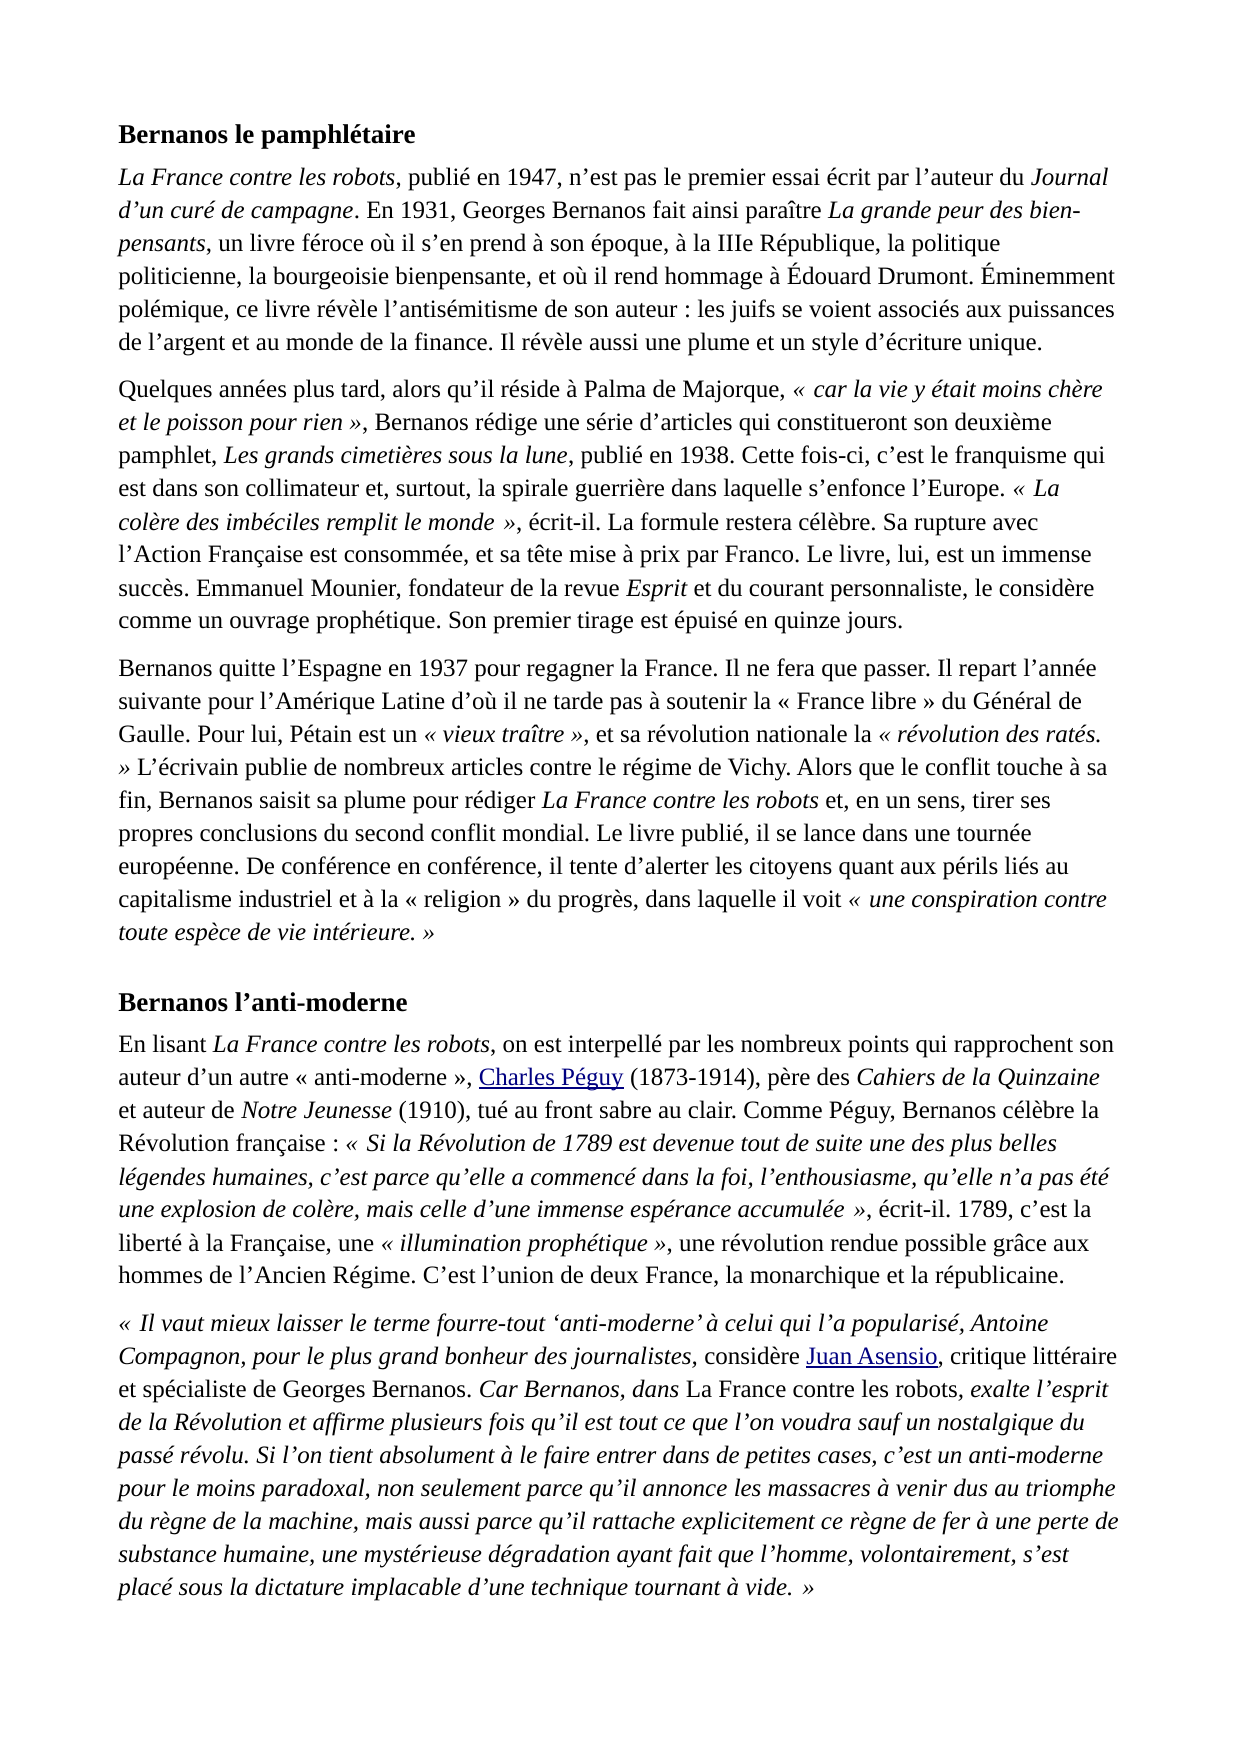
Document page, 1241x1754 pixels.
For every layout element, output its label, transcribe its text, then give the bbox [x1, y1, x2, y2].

text Bernanos quitte l’Espagne en 1937 pour regagner la France. Il ne fera que passer. Il repart l’année suivante pour l’Amérique Latine d’où il ne tarde pas à soutenir la « France libre » du Général de Gaulle. Pour lui, Pétain est un « vieux traître », et sa révolution nationale la « révolution des ratés. » L’écrivain publie de nombreux articles contre le régime de Vichy. Alors que le conflit touche à sa fin, Bernanos saisit sa plume pour rédiger La France contre les robots et, en un sens, tirer ses propres conclusions du second conflit mondial. Le livre publié, il se lance dans une tournée européenne. De conférence en conférence, il tente d’alerter les citoyens quant aux périls liés au capitalisme industriel et à la « religion » du progrès, dans laquelle il voit « une conspiration contre toute espèce de vie intérieure. » [118, 653, 1122, 946]
subtitle Bernanos le pamphlétaire [118, 118, 1122, 149]
subtitle Bernanos l’anti-moderne [118, 986, 1122, 1017]
text La France contre les robots, publié en 1947, n’est pas le premier essai écrit par l’auteur du Journal d’un curé de campagne. En 1931, Georges Bernanos fait ainsi paraître La grande peur des bien-pensants, un livre féroce où il s’en prend à son époque, à la IIIe République, la politique politicienne, la bourgeoisie bienpensante, et où il rend hommage à Édouard Drumont. Éminemment polémique, ce livre révèle l’antisémitisme de son auteur : les juifs se voient associés aux puissances de l’argent et au monde de la finance. Il révèle aussi une plume et un style d’écriture unique. [118, 162, 1122, 356]
text « Il vaut mieux laisser le terme fourre-tout ‘anti-moderne’ à celui qui l’a popularisé, Antoine Compagnon, pour le plus grand bonheur des journalistes, considère Juan Asensio, critique littéraire et spécialiste de Georges Bernanos. Car Bernanos, dans La France contre les robots, exalte l’esprit de la Révolution et affirme plusieurs fois qu’il est tout ce que l’on voudra sauf un nostalgique du passé révolu. Si l’on tient absolument à le faire entrer dans de petites cases, c’est un anti-moderne pour le moins paradoxal, non seulement parce qu’il annonce les massacres à venir dus au triomphe du règne de la machine, mais aussi parce qu’il rattache explicitement ce règne de fer à une perte de substance humaine, une mystérieuse dégradation ayant fait que l’homme, volontairement, s’est placé sous la dictature implacable d’une technique tournant à vide. » [118, 1308, 1122, 1601]
text Quelques années plus tard, alors qu’il réside à Palma de Majorque, « car la vie y était moins chère et le poisson pour rien », Bernanos rédige une série d’articles qui constitueront son deuxième pamphlet, Les grands cimetières sous la lune, publié en 1938. Cette fois-ci, c’est le franquisme qui est dans son collimateur et, surtout, la spirale guerrière dans laquelle s’enfonce l’Europe. « La colère des imbéciles remplit le monde », écrit-il. La formule restera célèbre. Sa rupture avec l’Action Française est consommée, et sa tête mise à prix par Franco. Le livre, lui, est un immense succès. Emmanuel Mounier, fondateur de la revue Esprit et du courant personnaliste, le considère comme un ouvrage prophétique. Son premier tirage est épuisé en quinze jours. [118, 374, 1122, 634]
text En lisant La France contre les robots, on est interpellé par les nombreux points qui rapprochent son auteur d’un autre « anti-moderne », Charles Péguy (1873-1914), père des Cahiers de la Quinzaine et auteur de Notre Jeunesse (1910), tué au front sabre au clair. Comme Péguy, Bernanos célèbre la Révolution française : « Si la Révolution de 1789 est devenue tout de suite une des plus belles légendes humaines, c’est parce qu’elle a commencé dans la foi, l’enthousiasme, qu’elle n’a pas été une explosion de colère, mais celle d’une immense espérance accumulée », écrit-il. 1789, c’est la liberté à la Française, une « illumination prophétique », une révolution rendue possible grâce aux hommes de l’Ancien Régime. C’est l’union de deux France, la monarchique et la républicaine. [118, 1029, 1122, 1289]
